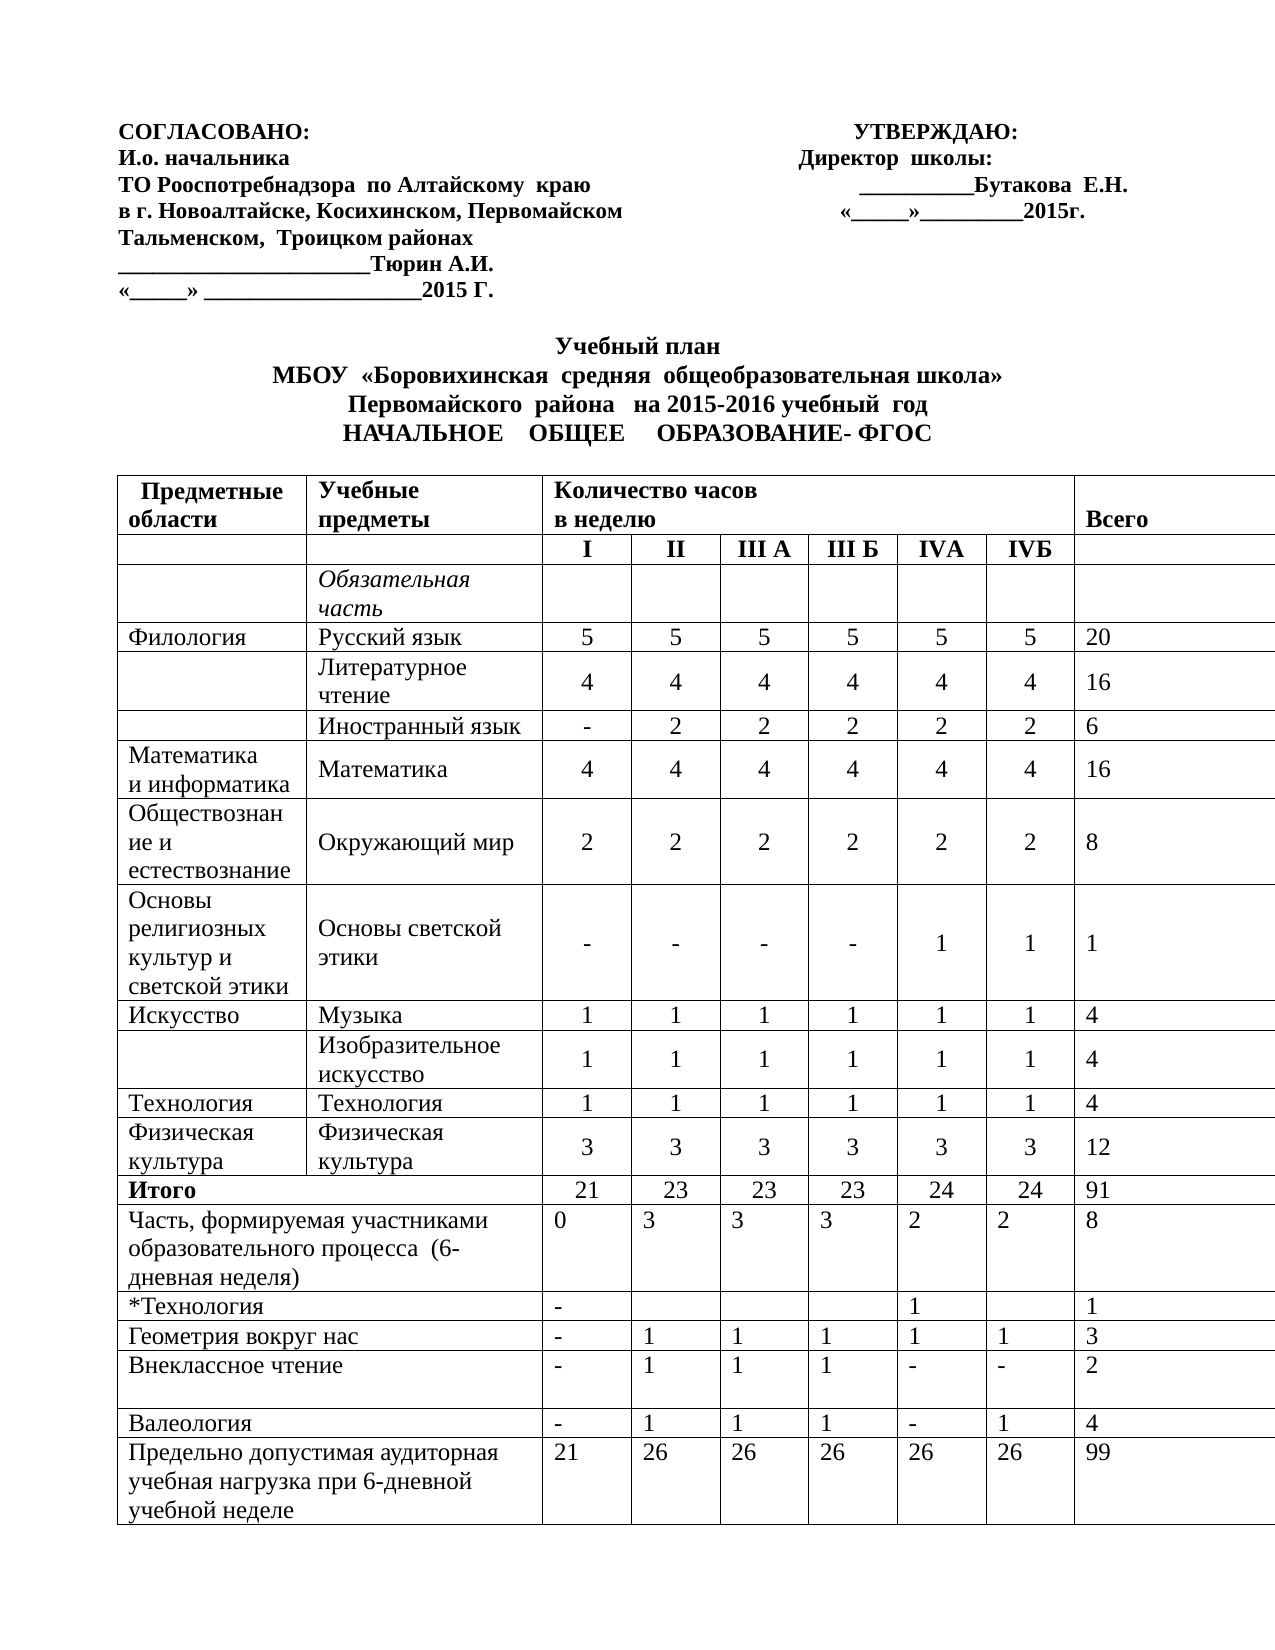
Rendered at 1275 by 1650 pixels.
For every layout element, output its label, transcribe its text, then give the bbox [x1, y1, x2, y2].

table_cell - [543, 1351, 631, 1407]
table_cell 5 [809, 623, 897, 651]
table_cell 5 [721, 623, 808, 651]
table_cell 1 [898, 1321, 986, 1349]
table_cell [118, 711, 306, 739]
table_cell 1 [809, 1089, 897, 1117]
table_cell 1 [987, 1321, 1074, 1349]
table_cell 1 [721, 1001, 808, 1029]
table_cell 3 [543, 1118, 631, 1175]
table_cell - [721, 885, 808, 1000]
table_cell [987, 1292, 1074, 1320]
table_cell 3 [898, 1118, 986, 1175]
table_cell [118, 1031, 306, 1088]
table_cell 1 [543, 1031, 631, 1088]
text «_____» ___________________2015 г. [118, 276, 1157, 303]
table_cell 1 [543, 1089, 631, 1117]
table_cell 2 [721, 711, 808, 739]
table_cell 2 [721, 799, 808, 884]
text Тальменском, Троицком районах [118, 223, 1157, 250]
table_cell 1 [543, 1001, 631, 1029]
table_cell 4 [721, 741, 808, 797]
table_cell Внеклассное чтение [118, 1351, 542, 1407]
table_cell 2 [632, 711, 720, 739]
table_cell [118, 652, 306, 710]
table_cell Валеология [118, 1409, 542, 1437]
table_cell 1 [809, 1351, 897, 1407]
table_cell 2 [987, 799, 1074, 884]
table_cell 1 [987, 1089, 1074, 1117]
table_cell 3 [632, 1118, 720, 1175]
table_cell [1075, 565, 1275, 621]
table_cell 2 [632, 799, 720, 884]
table_cell - [543, 1292, 631, 1320]
table_cell [721, 1292, 808, 1320]
table_cell 3 [1075, 1321, 1275, 1349]
table_cell 0 [543, 1205, 631, 1291]
table_cell [543, 565, 631, 621]
table_cell 21 [543, 1438, 631, 1523]
table_cell IVА [898, 535, 986, 563]
table_cell 1 [721, 1031, 808, 1088]
table_cell *Технология [118, 1292, 542, 1320]
table_cell 6 [1075, 711, 1275, 739]
table_cell Основы светской этики [307, 885, 542, 1000]
table_cell 1 [721, 1351, 808, 1407]
table_cell 91 [1075, 1176, 1275, 1204]
table_cell 1 [632, 1321, 720, 1349]
table_cell 1 [1075, 1292, 1275, 1320]
table_cell 8 [1075, 1205, 1275, 1291]
table_cell 2 [987, 1205, 1074, 1291]
text ТО Рооспотребнадзора по Алтайскому краю __________Бутакова Е.Н. [118, 171, 1157, 197]
table_cell Математика [307, 741, 542, 797]
table_cell 4 [721, 652, 808, 710]
table_cell 2 [809, 799, 897, 884]
table_cell 3 [809, 1205, 897, 1291]
table_cell - [543, 885, 631, 1000]
table_cell 4 [632, 741, 720, 797]
table_header Учебные предметы Классы [307, 476, 542, 534]
table_cell 16 [1075, 652, 1275, 710]
table_cell 1 [632, 1409, 720, 1437]
text ______________________Тюрин А.И. [118, 250, 1157, 276]
table_header Количество часов в неделю [543, 476, 1074, 534]
table_cell [1075, 535, 1275, 563]
text И.о. начальника Директор школы: [118, 144, 1157, 171]
text НАЧАЛЬНОЕ ОБЩЕЕ ОБРАЗОВАНИЕ- ФГОС [118, 418, 1157, 446]
table_cell - [898, 1409, 986, 1437]
table_cell 1 [721, 1089, 808, 1117]
table_cell 8 [1075, 799, 1275, 884]
table_cell Основы религиозных культур и светской этики [118, 885, 306, 1000]
table_cell 1 [898, 1001, 986, 1029]
table_cell 3 [809, 1118, 897, 1175]
table_cell 1 [987, 1001, 1074, 1029]
table_cell 2 [898, 1205, 986, 1291]
table_cell - [543, 711, 631, 739]
table_cell Литературное чтение чтение [307, 652, 542, 710]
table_cell Иностранный язык [307, 711, 542, 739]
table_cell 3 [721, 1118, 808, 1175]
table_cell Изобразительное искусство [307, 1031, 542, 1088]
table_cell [307, 535, 542, 563]
table_cell IVБ [987, 535, 1074, 563]
table_cell 4 [1075, 1001, 1275, 1029]
table_cell 26 [987, 1438, 1074, 1523]
text Учебный план [118, 331, 1157, 360]
table_cell 1 [898, 1292, 986, 1320]
table_cell 1 [809, 1001, 897, 1029]
table_cell [898, 565, 986, 621]
table_cell 2 [543, 799, 631, 884]
table_cell Итого [118, 1176, 542, 1204]
table_cell 1 [1075, 885, 1275, 1000]
table_cell 5 [987, 623, 1074, 651]
table_header Всего [1075, 476, 1275, 534]
table_cell - [898, 1351, 986, 1407]
table_cell [118, 565, 306, 621]
table_cell 1 [721, 1409, 808, 1437]
table_header Предметные области [118, 476, 306, 534]
table_cell 4 [1075, 1089, 1275, 1117]
table_cell Математика и информатика [118, 741, 306, 797]
table_cell 5 [543, 623, 631, 651]
table_cell Геометрия вокруг нас [118, 1321, 542, 1349]
table_cell 99 [1075, 1438, 1275, 1523]
table_cell 5 [632, 623, 720, 651]
table_cell Окружающий мир [307, 799, 542, 884]
table_cell 26 [721, 1438, 808, 1523]
table_cell 1 [809, 1321, 897, 1349]
table_cell 23 [721, 1176, 808, 1204]
table_cell - [543, 1409, 631, 1437]
table_cell 4 [1075, 1409, 1275, 1437]
table_cell [118, 535, 306, 563]
table_cell 1 [632, 1001, 720, 1029]
table_cell 2 [809, 711, 897, 739]
table_cell [809, 1292, 897, 1320]
table_cell 16 [1075, 741, 1275, 797]
table_cell - [632, 885, 720, 1000]
table_cell 4 [987, 652, 1074, 710]
text Первомайского района на 2015-2016 учебный год [118, 389, 1157, 418]
table_cell Музыка [307, 1001, 542, 1029]
table_cell 20 [1075, 623, 1275, 651]
table_cell 12 [1075, 1118, 1275, 1175]
table_cell 1 [898, 1089, 986, 1117]
table_cell 2 [898, 711, 986, 739]
table_cell 23 [632, 1176, 720, 1204]
table_cell 3 [721, 1205, 808, 1291]
table_cell 3 [987, 1118, 1074, 1175]
table_cell 4 [543, 652, 631, 710]
table_cell 26 [898, 1438, 986, 1523]
text МБОУ «Боровихинская средняя общеобразовательная школа» [118, 360, 1157, 389]
table_cell 1 [632, 1351, 720, 1407]
table_cell Предельно допустимая аудиторная учебная нагрузка при 6-дневной учебной неделе [118, 1438, 542, 1523]
table_cell 1 [987, 1409, 1074, 1437]
table_cell Искусство [118, 1001, 306, 1029]
table_cell 5 [898, 623, 986, 651]
table_cell [987, 565, 1074, 621]
text в г. Новоалтайске, Косихинском, Первомайском «_____»_________2015г. [118, 197, 1157, 223]
table_cell 1 [809, 1031, 897, 1088]
table_cell [632, 1292, 720, 1320]
table_cell 2 [898, 799, 986, 884]
table_cell 4 [809, 741, 897, 797]
table_cell 4 [987, 741, 1074, 797]
table_cell 4 [898, 741, 986, 797]
table_cell - [543, 1321, 631, 1349]
table_cell Часть, формируемая участниками образовательного процесса (6- дневная неделя) [118, 1205, 542, 1291]
table_cell [632, 565, 720, 621]
table_cell 1 [721, 1321, 808, 1349]
table_cell III А [721, 535, 808, 563]
table_cell III Б [809, 535, 897, 563]
table_cell 2 [1075, 1351, 1275, 1407]
table_cell 23 [809, 1176, 897, 1204]
text СОГЛАСОВАНО: УТВЕРЖДАЮ: [118, 118, 1157, 144]
table_cell [721, 565, 808, 621]
table_cell Технология [307, 1089, 542, 1117]
table_cell I [543, 535, 631, 563]
table_cell 3 [632, 1205, 720, 1291]
table_cell 2 [987, 711, 1074, 739]
table_cell 1 [987, 885, 1074, 1000]
table_cell 4 [1075, 1031, 1275, 1088]
table_cell 1 [898, 1031, 986, 1088]
table_cell 24 [898, 1176, 986, 1204]
table_cell 1 [987, 1031, 1074, 1088]
table_cell Обществознание и естествознание [118, 799, 306, 884]
table_cell 4 [898, 652, 986, 710]
table_cell 4 [632, 652, 720, 710]
table_cell Физическая культура [307, 1118, 542, 1175]
table_cell Русский язык [307, 623, 542, 651]
table_cell - [809, 885, 897, 1000]
table_cell II [632, 535, 720, 563]
table_cell - [987, 1351, 1074, 1407]
table_cell 1 [898, 885, 986, 1000]
table_cell [809, 565, 897, 621]
table_cell 1 [809, 1409, 897, 1437]
table_cell Физическая культура [118, 1118, 306, 1175]
table_cell Технология [118, 1089, 306, 1117]
table_cell 1 [632, 1031, 720, 1088]
table_cell 21 [543, 1176, 631, 1204]
table_cell 4 [543, 741, 631, 797]
table_cell Обязательная часть [307, 565, 542, 621]
table_cell 4 [809, 652, 897, 710]
table_cell 1 [632, 1089, 720, 1117]
table_cell 26 [632, 1438, 720, 1523]
table_cell Филология [118, 623, 306, 651]
table_cell 24 [987, 1176, 1074, 1204]
table_cell 26 [809, 1438, 897, 1523]
